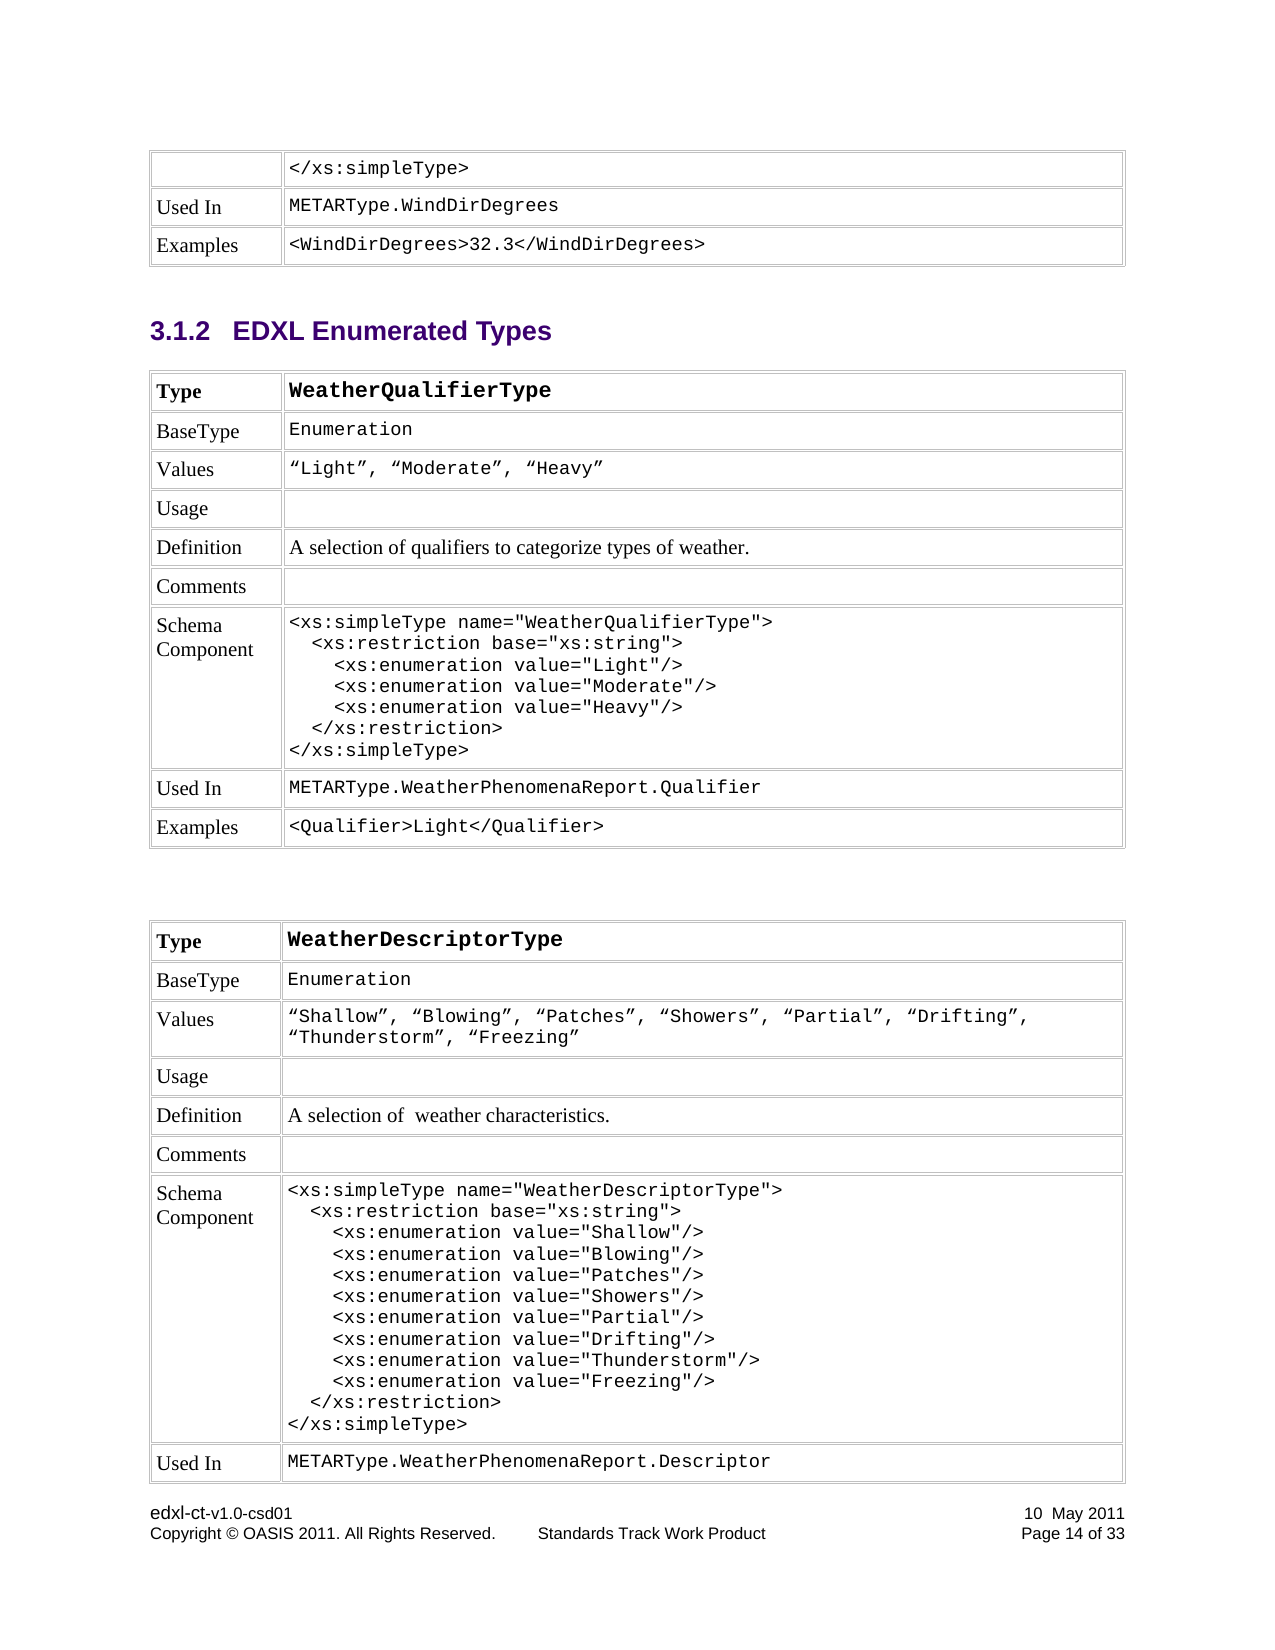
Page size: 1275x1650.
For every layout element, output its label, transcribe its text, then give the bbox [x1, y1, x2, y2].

table_cell Comments [152, 1137, 280, 1172]
table_cell Schema Component [152, 1176, 280, 1442]
table_cell Definition [152, 1098, 280, 1133]
table_cell [152, 153, 281, 186]
table_cell <xs:simpleType name="WeatherQualifierType"> <xs:restriction base="xs:string"> <xs:enumeration value="Light"/> <xs:enumeration value="Moderate"/> <xs:enumeration value="Heavy"/> </xs:restriction> </xs:simpleType> [285, 608, 1122, 768]
table_header WeatherQualifierType [285, 374, 1122, 410]
table_cell Usage [152, 1059, 280, 1094]
table_cell [285, 491, 1122, 527]
table_cell BaseType [152, 413, 281, 449]
table_cell Usage [152, 491, 281, 527]
table_cell Values [152, 1002, 280, 1056]
table_cell </xs:simpleType> [285, 153, 1122, 186]
table_cell Values [152, 452, 281, 488]
table_cell Examples [152, 810, 281, 846]
table_cell METARType.WeatherPhenomenaReport.Descriptor [283, 1445, 1122, 1481]
table_header WeatherDescriptorType [283, 923, 1122, 959]
table_cell <Qualifier>Light</Qualifier> [285, 810, 1122, 846]
table_cell Used In [152, 1445, 280, 1481]
table_cell Comments [152, 569, 281, 604]
table_header Type [152, 374, 281, 410]
table_cell <WindDirDegrees>32.3</WindDirDegrees> [285, 228, 1122, 264]
table_cell [285, 569, 1122, 604]
table_cell Enumeration [285, 413, 1122, 449]
table_cell Used In [152, 189, 281, 225]
table_cell <xs:simpleType name="WeatherDescriptorType"> <xs:restriction base="xs:string"> <xs:enumeration value="Shallow"/> <xs:enumeration value="Blowing"/> <xs:enumeration value="Patches"/> <xs:enumeration value="Showers"/> <xs:enumeration value="Partial"/> <xs:enumeration value="Drifting"/> <xs:enumeration value="Thunderstorm"/> <xs:enumeration value="Freezing"/> </xs:restriction> </xs:simpleType> [283, 1176, 1122, 1442]
table_cell “Light”, “Moderate”, “Heavy” [285, 452, 1122, 488]
table_cell METARType.WindDirDegrees [285, 189, 1122, 225]
table_cell [283, 1059, 1122, 1094]
table_cell Used In [152, 771, 281, 807]
table_cell Schema Component [152, 608, 281, 768]
table_cell BaseType [152, 963, 280, 998]
subtitle EDXL Enumerated Types [150, 315, 1125, 346]
table_cell METARType.WeatherPhenomenaReport.Qualifier [285, 771, 1122, 807]
table_cell A selection of qualifiers to categorize types of weather. [285, 530, 1122, 565]
table_header Type [152, 923, 280, 959]
table_cell “Shallow”, “Blowing”, “Patches”, “Showers”, “Partial”, “Drifting”, “Thunderstorm”, “Freezing” [283, 1002, 1122, 1056]
table_cell [283, 1137, 1122, 1172]
table_cell A selection of weather characteristics. [283, 1098, 1122, 1133]
table_cell Definition [152, 530, 281, 565]
table_cell Examples [152, 228, 281, 264]
table_cell Enumeration [283, 963, 1122, 998]
